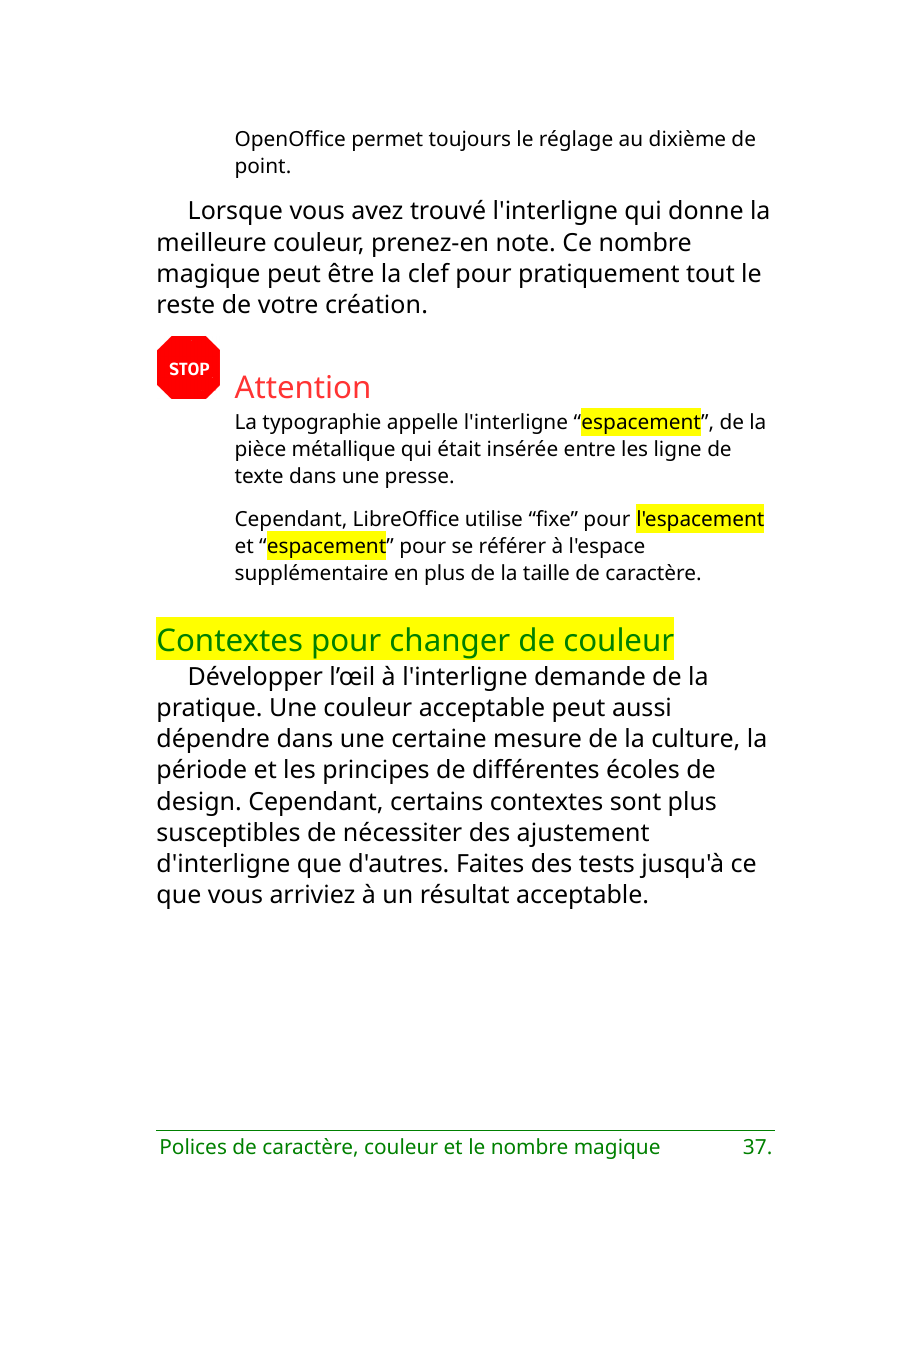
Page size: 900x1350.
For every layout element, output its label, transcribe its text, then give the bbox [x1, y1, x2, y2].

text Cependant, LibreOffice utilise “fixe” pour l'espacement et “espacement” pour se référer à l'espace supplémentaire en plus de la taille de caractère. [234, 505, 775, 586]
list Attention [156, 335, 775, 408]
text OpenOffice permet toujours le réglage au dixième de point. [234, 125, 775, 179]
picture [157, 336, 220, 399]
text Lorsque vous avez trouvé l'interligne qui donne la meilleure couleur, prenez-en note. Ce nombre magique peut être la clef pour pratiquement tout le reste de votre création. [156, 195, 775, 320]
subtitle Contextes pour changer de couleur [156, 617, 775, 660]
text La typographie appelle l'interligne “espacement”, de la pièce métallique qui était insérée entre les ligne de texte dans une presse. [234, 408, 775, 489]
text Développer l’œil à l'interligne demande de la pratique. Une couleur acceptable peut aussi dépendre dans une certaine mesure de la culture, la période et les principes de différentes écoles de design. Cependant, certains contextes sont plus susceptibles de nécessiter des ajustement d'interligne que d'autres. Faites des tests jusqu'à ce que vous arriviez à un résultat acceptable. [156, 660, 775, 910]
